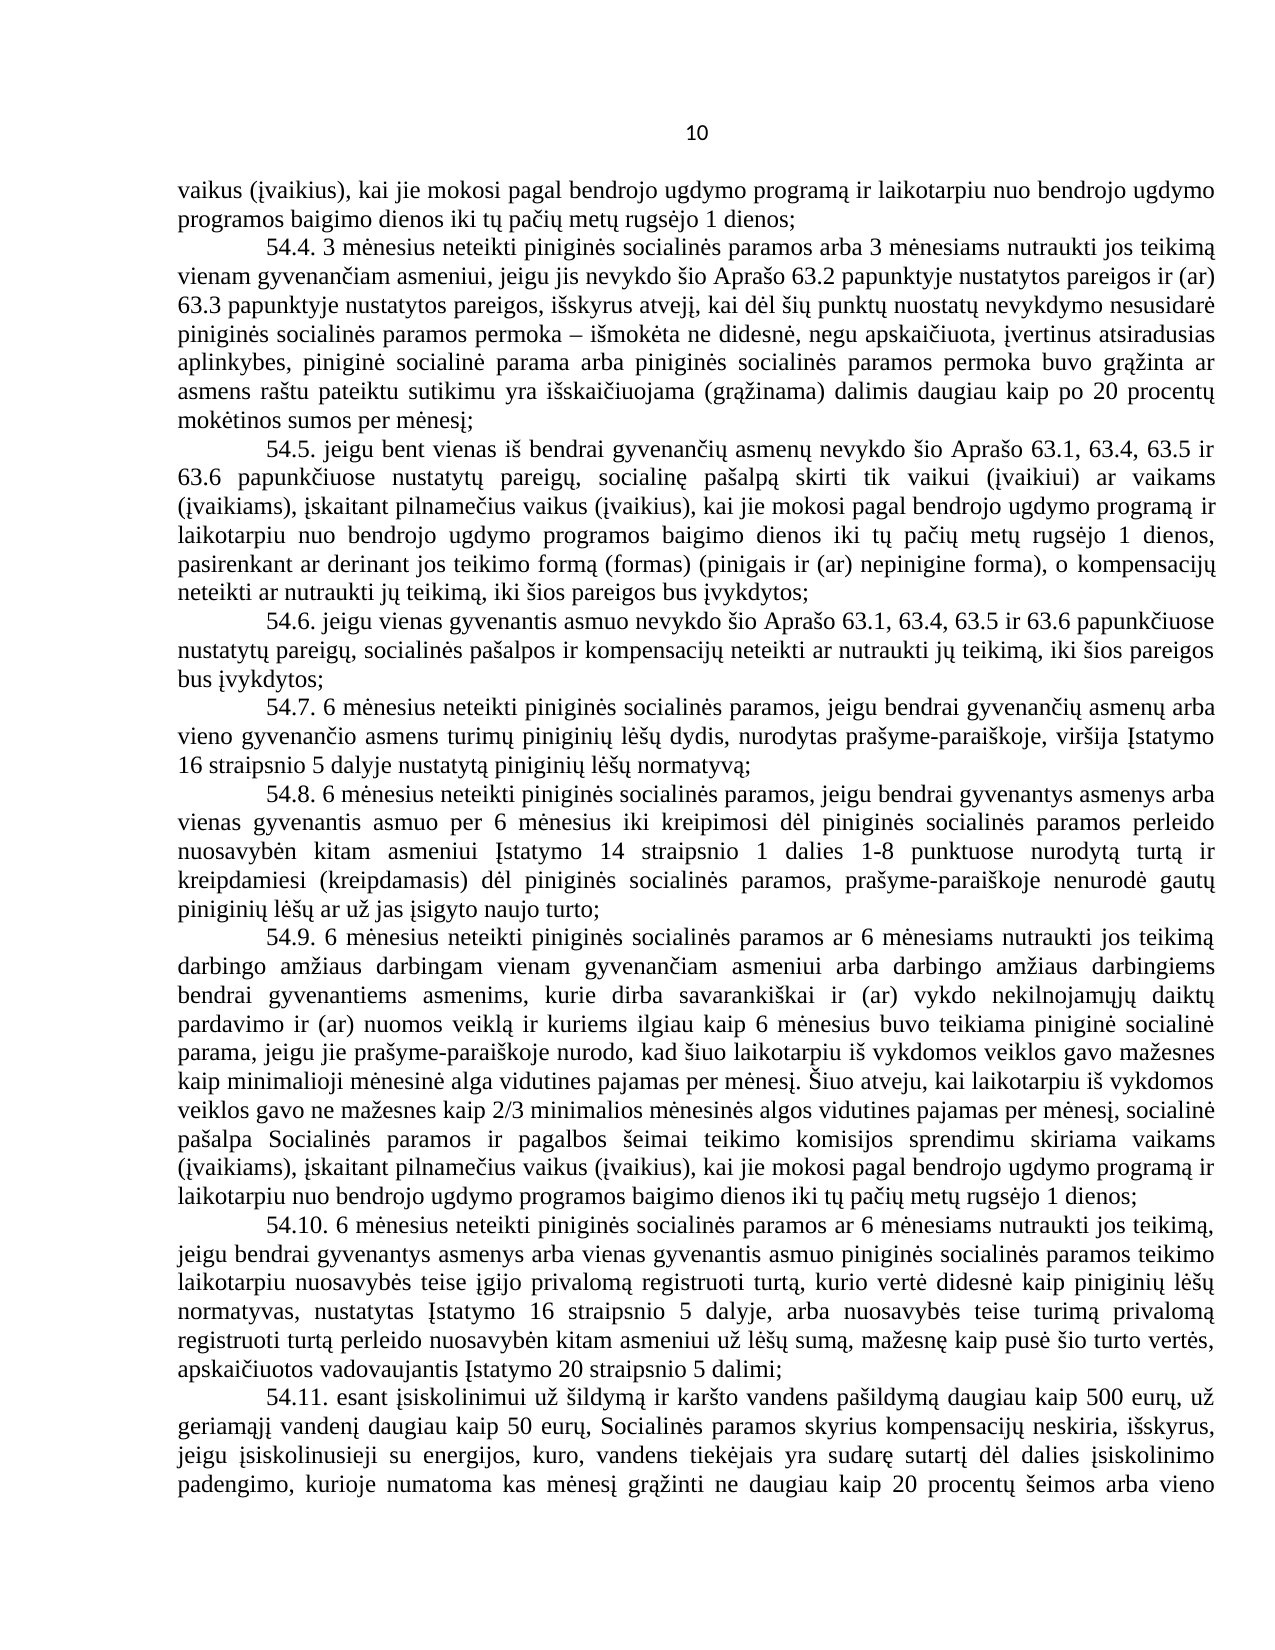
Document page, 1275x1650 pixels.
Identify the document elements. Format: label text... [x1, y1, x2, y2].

text 54.9. 6 mėnesius neteikti piniginės socialinės paramos ar 6 mėnesiams nutraukti jos teikimą darbingo amžiaus darbingam vienam gyvenančiam asmeniui arba darbingo amžiaus darbingiems bendrai gyvenantiems asmenims, kurie dirba savarankiškai ir (ar) vykdo nekilnojamųjų daiktų pardavimo ir (ar) nuomos veiklą ir kuriems ilgiau kaip 6 mėnesius buvo teikiama piniginė socialinė parama, jeigu jie prašyme-paraiškoje nurodo, kad šiuo laikotarpiu iš vykdomos veiklos gavo mažesnes kaip minimalioji mėnesinė alga vidutines pajamas per mėnesį. Šiuo atveju, kai laikotarpiu iš vykdomos veiklos gavo ne mažesnes kaip 2/3 minimalios mėnesinės algos vidutines pajamas per mėnesį, socialinė pašalpa Socialinės paramos ir pagalbos šeimai teikimo komisijos sprendimu skiriama vaikams (įvaikiams), įskaitant pilnamečius vaikus (įvaikius), kai jie mokosi pagal bendrojo ugdymo programą ir laikotarpiu nuo bendrojo ugdymo programos baigimo dienos iki tų pačių metų rugsėjo 1 dienos; [177, 922, 1216, 1210]
text 54.11. esant įsiskolinimui už šildymą ir karšto vandens pašildymą daugiau kaip 500 eurų, už geriamąjį vandenį daugiau kaip 50 eurų, Socialinės paramos skyrius kompensacijų neskiria, išskyrus, jeigu įsiskolinusieji su energijos, kuro, vandens tiekėjais yra sudarę sutartį dėl dalies įsiskolinimo padengimo, kurioje numatoma kas mėnesį grąžinti ne daugiau kaip 20 procentų šeimos arba vieno [177, 1382, 1216, 1497]
text 54.10. 6 mėnesius neteikti piniginės socialinės paramos ar 6 mėnesiams nutraukti jos teikimą, jeigu bendrai gyvenantys asmenys arba vienas gyvenantis asmuo piniginės socialinės paramos teikimo laikotarpiu nuosavybės teise įgijo privalomą registruoti turtą, kurio vertė didesnė kaip piniginių lėšų normatyvas, nustatytas Įstatymo 16 straipsnio 5 dalyje, arba nuosavybės teise turimą privalomą registruoti turtą perleido nuosavybėn kitam asmeniui už lėšų sumą, mažesnę kaip pusė šio turto vertės, apskaičiuotos vadovaujantis Įstatymo 20 straipsnio 5 dalimi; [177, 1210, 1216, 1382]
text 54.8. 6 mėnesius neteikti piniginės socialinės paramos, jeigu bendrai gyvenantys asmenys arba vienas gyvenantis asmuo per 6 mėnesius iki kreipimosi dėl piniginės socialinės paramos perleido nuosavybėn kitam asmeniui Įstatymo 14 straipsnio 1 dalies 1-8 punktuose nurodytą turtą ir kreipdamiesi (kreipdamasis) dėl piniginės socialinės paramos, prašyme-paraiškoje nenurodė gautų piniginių lėšų ar už jas įsigyto naujo turto; [177, 779, 1216, 922]
text 54.5. jeigu bent vienas iš bendrai gyvenančių asmenų nevykdo šio Aprašo 63.1, 63.4, 63.5 ir 63.6 papunkčiuose nustatytų pareigų, socialinę pašalpą skirti tik vaikui (įvaikiui) ar vaikams (įvaikiams), įskaitant pilnamečius vaikus (įvaikius), kai jie mokosi pagal bendrojo ugdymo programą ir laikotarpiu nuo bendrojo ugdymo programos baigimo dienos iki tų pačių metų rugsėjo 1 dienos, pasirenkant ar derinant jos teikimo formą (formas) (pinigais ir (ar) nepinigine forma), o kompensacijų neteikti ar nutraukti jų teikimą, iki šios pareigos bus įvykdytos; [177, 434, 1216, 606]
text vaikus (įvaikius), kai jie mokosi pagal bendrojo ugdymo programą ir laikotarpiu nuo bendrojo ugdymo programos baigimo dienos iki tų pačių metų rugsėjo 1 dienos; [177, 175, 1216, 232]
text 54.6. jeigu vienas gyvenantis asmuo nevykdo šio Aprašo 63.1, 63.4, 63.5 ir 63.6 papunkčiuose nustatytų pareigų, socialinės pašalpos ir kompensacijų neteikti ar nutraukti jų teikimą, iki šios pareigos bus įvykdytos; [177, 606, 1216, 692]
text 54.7. 6 mėnesius neteikti piniginės socialinės paramos, jeigu bendrai gyvenančių asmenų arba vieno gyvenančio asmens turimų piniginių lėšų dydis, nurodytas prašyme-paraiškoje, viršija Įstatymo 16 straipsnio 5 dalyje nustatytą piniginių lėšų normatyvą; [177, 692, 1216, 779]
text 54.4. 3 mėnesius neteikti piniginės socialinės paramos arba 3 mėnesiams nutraukti jos teikimą vienam gyvenančiam asmeniui, jeigu jis nevykdo šio Aprašo 63.2 papunktyje nustatytos pareigos ir (ar) 63.3 papunktyje nustatytos pareigos, išskyrus atvejį, kai dėl šių punktų nuostatų nevykdymo nesusidarė piniginės socialinės paramos permoka – išmokėta ne didesnė, negu apskaičiuota, įvertinus atsiradusias aplinkybes, piniginė socialinė parama arba piniginės socialinės paramos permoka buvo grąžinta ar asmens raštu pateiktu sutikimu yra išskaičiuojama (grąžinama) dalimis daugiau kaip po 20 procentų mokėtinos sumos per mėnesį; [177, 232, 1216, 434]
